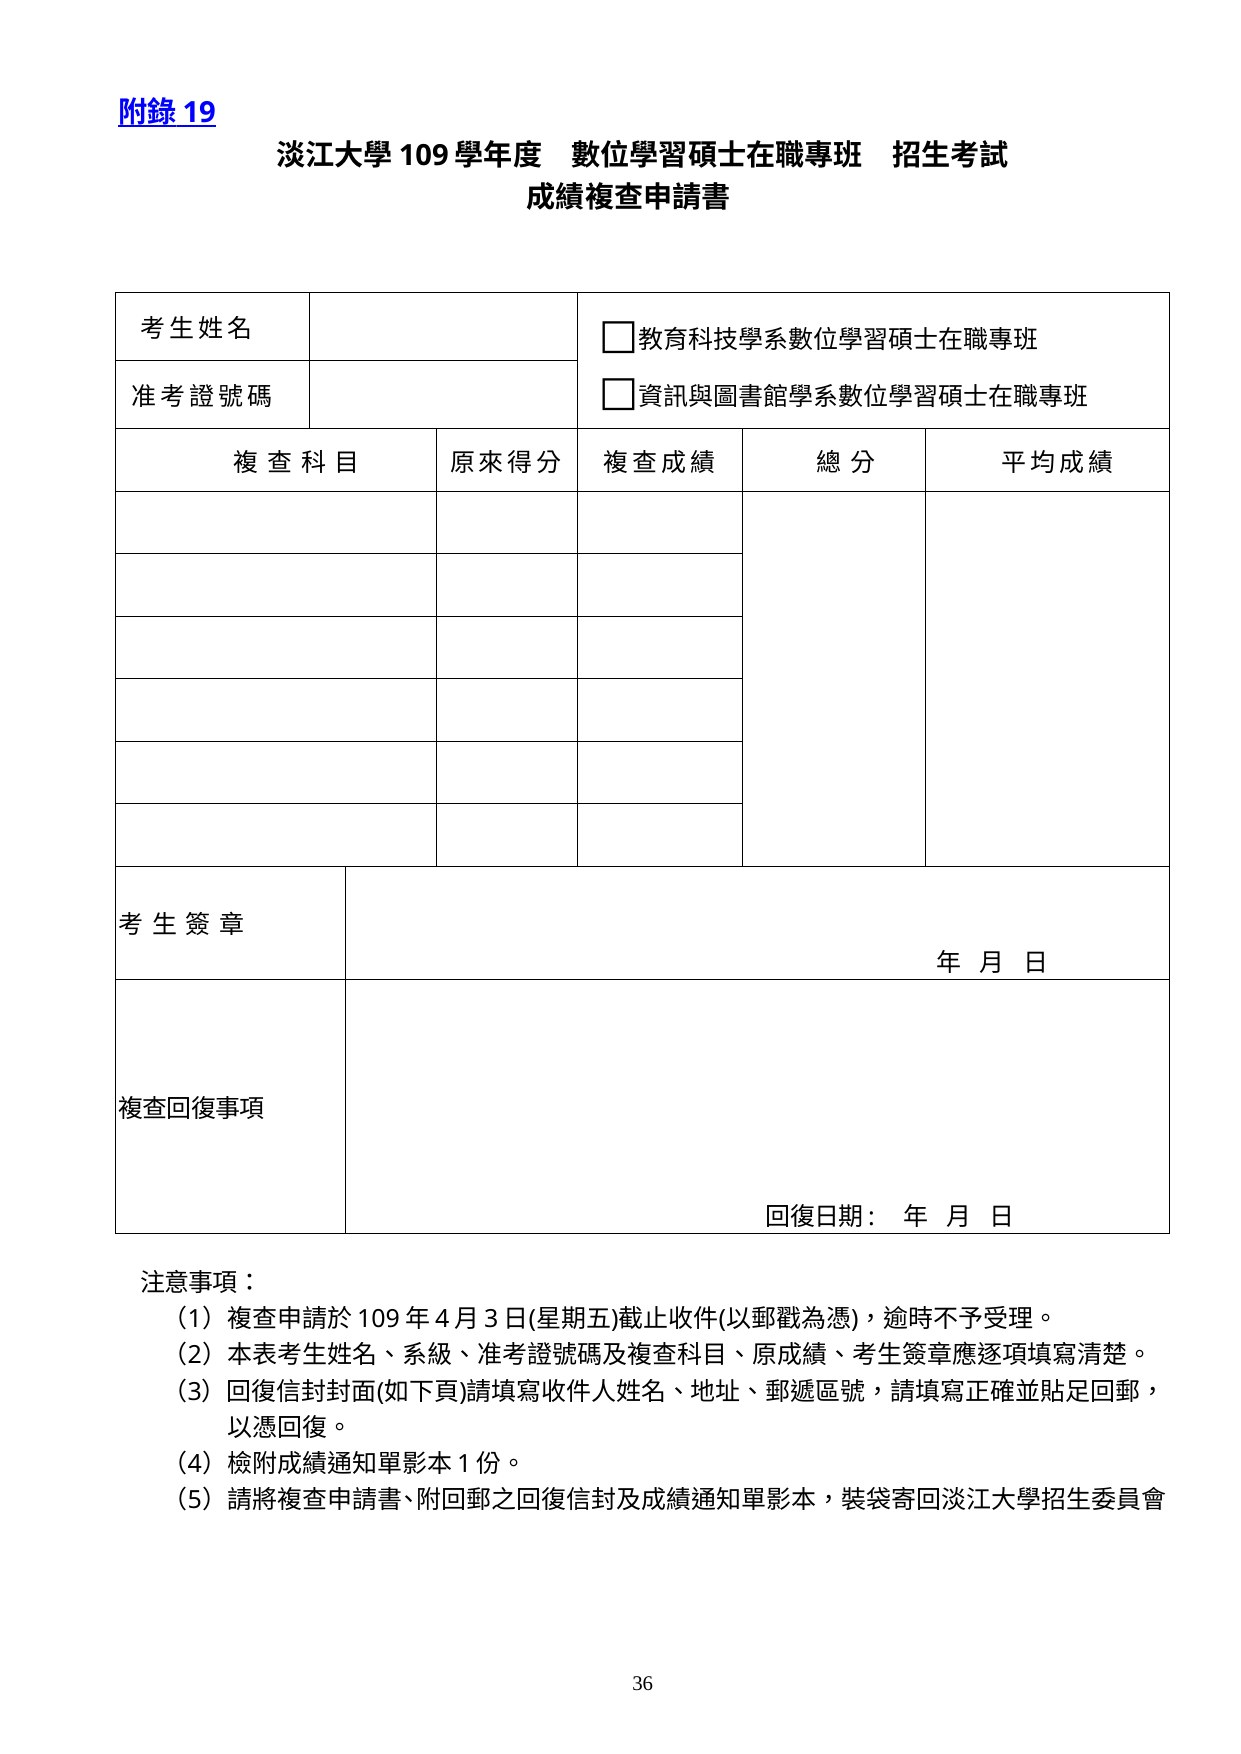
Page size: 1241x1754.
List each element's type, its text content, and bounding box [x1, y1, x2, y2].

table_cell [437, 492, 577, 553]
table_cell [116, 679, 436, 741]
table_header 考 生 姓 名 [116, 293, 309, 360]
text 注意事項： [118, 1262, 1165, 1299]
table_cell [116, 804, 436, 866]
table_cell 回復日期 : 年 月 日 [346, 980, 1169, 1233]
table_cell [437, 617, 577, 678]
text 成績複查申請書 [118, 173, 1166, 216]
table_cell 複 查 成 績 [578, 429, 742, 491]
table_cell 年 月 日 [346, 867, 1169, 979]
table_cell [116, 617, 436, 678]
list 回復信封封面(如下頁)請填寫收件人姓名、地址、郵遞區號，請填寫正確並貼足回郵，以憑回復。 [162, 1371, 1165, 1444]
table_cell 原 來 得 分 [437, 429, 577, 491]
table_cell [116, 742, 436, 803]
table_cell [578, 679, 742, 741]
table_cell [743, 492, 925, 866]
list 請將複查申請書、附回郵之回復信封及成績通知單影本，裝袋寄回淡江大學招生委員會。 [162, 1480, 1165, 1516]
list 本表考生姓名、系級、准考證號碼及複查科目、原成績、考生簽章應逐項填寫清楚。 [162, 1335, 1165, 1371]
table_cell [578, 742, 742, 803]
table_cell [578, 492, 742, 553]
table_cell [926, 492, 1169, 866]
table_header [310, 293, 577, 360]
table_cell [437, 554, 577, 616]
text 附錄19 [118, 89, 1166, 131]
table_cell [437, 742, 577, 803]
table_cell [310, 361, 577, 428]
table_cell [578, 617, 742, 678]
table_cell [116, 554, 436, 616]
table_cell [437, 804, 577, 866]
table_cell [578, 554, 742, 616]
text 淡江大學109學年度 數位學習碩士在職專班 招生考試 [118, 131, 1166, 173]
table_cell [116, 492, 436, 553]
table_cell 複查回復事項 [116, 980, 345, 1233]
table_cell 複 查 科 目 [116, 429, 436, 491]
table_cell 准 考 證 號 碼 [116, 361, 309, 428]
table_cell 考 生 簽 章 [116, 867, 345, 979]
table_header □教育科技學系數位學習碩士在職專班 □資訊與圖書館學系數位學習碩士在職專班 [578, 293, 1169, 428]
table_cell 平 均 成 績 [926, 429, 1169, 491]
table_cell [578, 804, 742, 866]
table_cell 總 分 [743, 429, 925, 491]
table_cell [437, 679, 577, 741]
list 複查申請於109年4月3日(星期五)截止收件(以郵戳為憑)，逾時不予受理。 [162, 1299, 1165, 1335]
list 檢附成績通知單影本1份。 [162, 1444, 1165, 1480]
